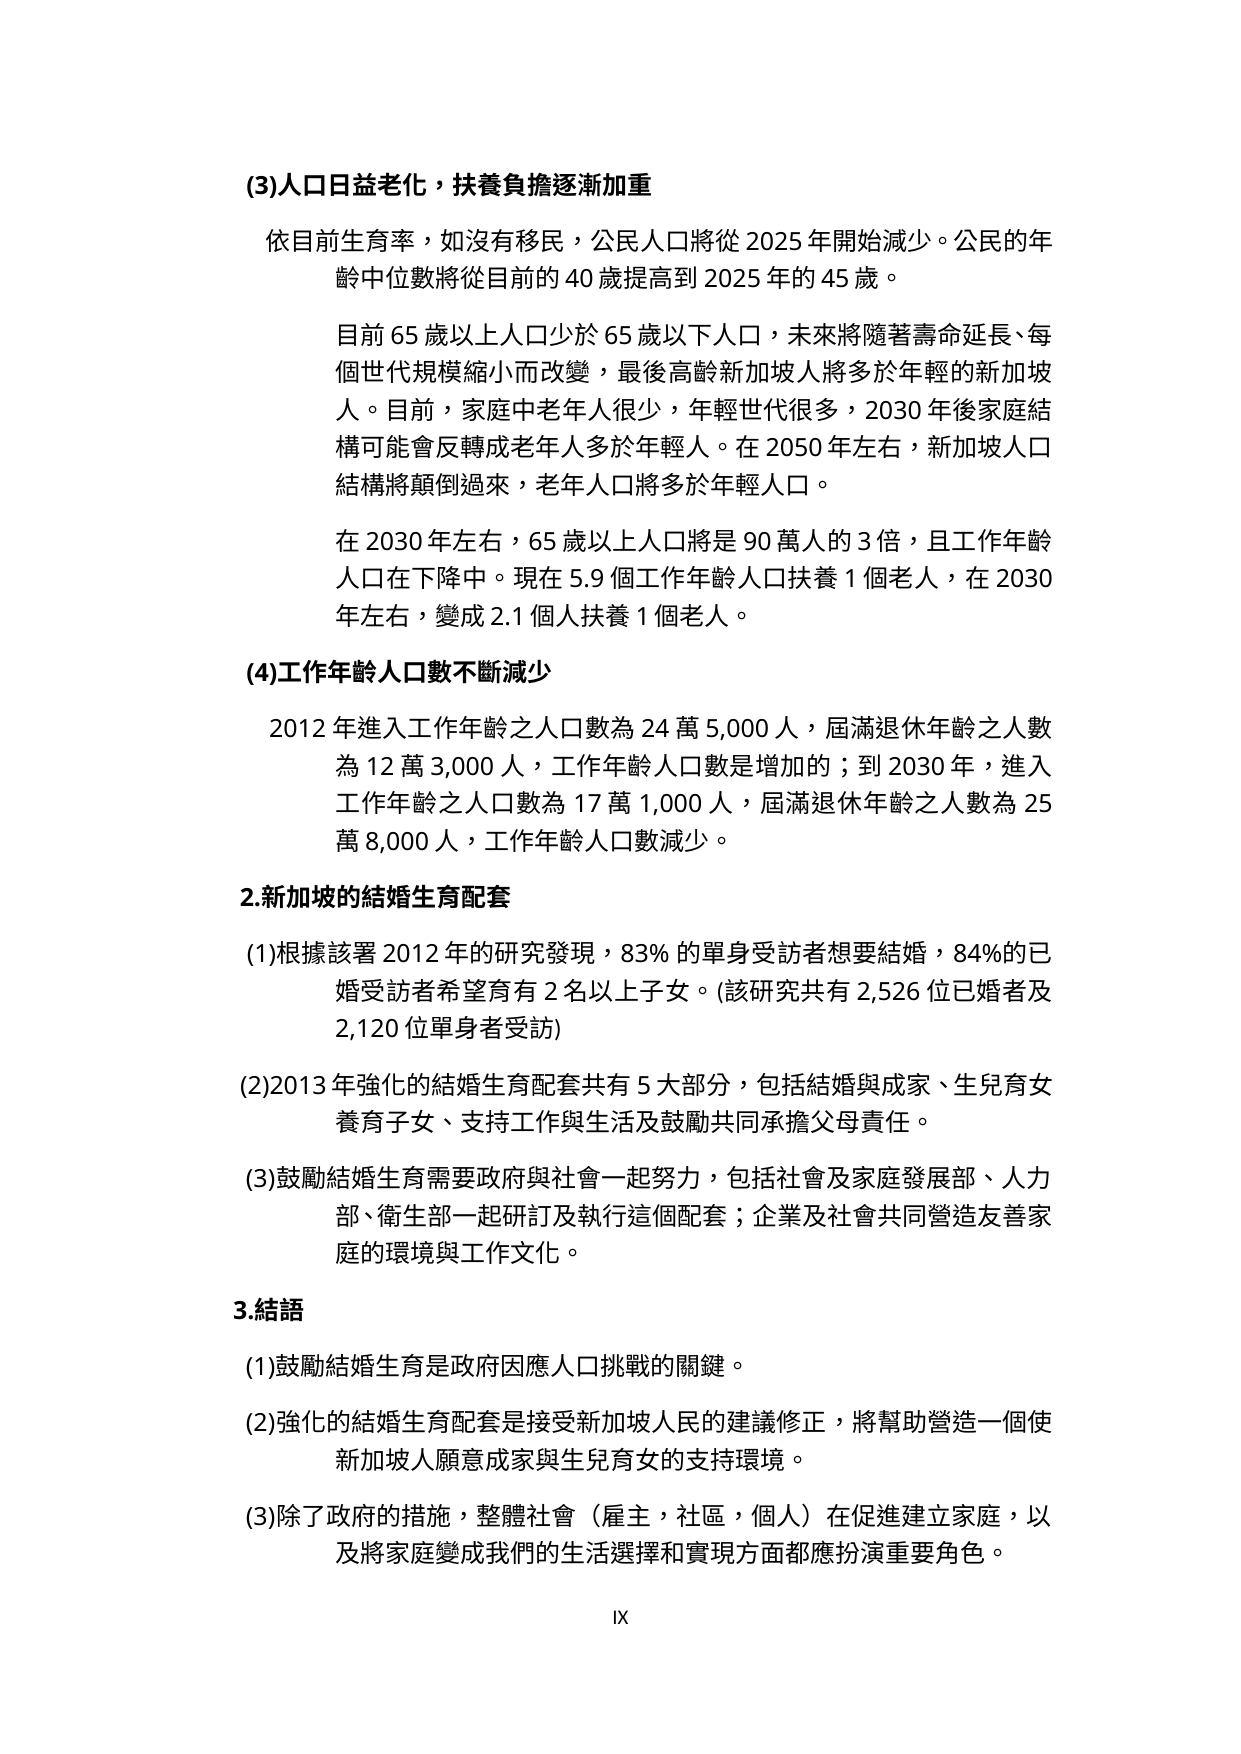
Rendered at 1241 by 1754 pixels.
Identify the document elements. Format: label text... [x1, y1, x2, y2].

text 在2030年左右，65歲以上人口將是90萬人的3倍，且工作年齡人口在下降中。現在5.9個工作年齡人口扶養1個老人，在2030年左右，變成2.1個人扶養1個老人。 [335, 521, 1053, 633]
text 目前65歲以上人口少於65歲以下人口，未來將隨著壽命延長、每個世代規模縮小而改變，最後高齡新加坡人將多於年輕的新加坡人。目前，家庭中老年人很少，年輕世代很多，2030年後家庭結構可能會反轉成老年人多於年輕人。在2050年左右，新加坡人口結構將顛倒過來，老年人口將多於年輕人口。 [335, 314, 1053, 502]
text 2012年進入工作年齡之人口數為24萬5,000人，屆滿退休年齡之人數為12萬3,000人，工作年齡人口數是增加的；到2030年，進入工作年齡之人口數為17萬1,000人，屆滿退休年齡之人數為25萬8,000人，工作年齡人口數減少。 [187, 708, 1053, 858]
text (3)人口日益老化，扶養負擔逐漸加重 [187, 164, 1053, 202]
text (2)強化的結婚生育配套是接受新加坡人民的建議修正，將幫助營造一個使新加坡人願意成家與生兒育女的支持環境。 [187, 1402, 1053, 1477]
text (2)2013年強化的結婚生育配套共有5大部分，包括結婚與成家、生兒育女、養育子女、支持工作與生活及鼓勵共同承擔父母責任。 [187, 1064, 1053, 1139]
text 2.新加坡的結婚生育配套 [187, 877, 1053, 914]
text 依目前生育率，如沒有移民，公民人口將從2025年開始減少。公民的年齡中位數將從目前的40歲提高到2025年的45歲。 [187, 221, 1053, 296]
text 3.結語 [187, 1289, 1053, 1327]
text (1)根據該署2012年的研究發現，83% 的單身受訪者想要結婚，84%的已婚受訪者希望育有2名以上子女。(該研究共有2,526位已婚者及2,120位單身者受訪) [187, 933, 1053, 1046]
text (1)鼓勵結婚生育是政府因應人口挑戰的關鍵。 [187, 1346, 1053, 1383]
text (4)工作年齡人口數不斷減少 [187, 652, 1053, 689]
text (3)鼓勵結婚生育需要政府與社會一起努力，包括社會及家庭發展部、人力部、衛生部一起研訂及執行這個配套；企業及社會共同營造友善家庭的環境與工作文化。 [187, 1158, 1053, 1271]
text (3)除了政府的措施，整體社會（雇主，社區，個人）在促進建立家庭，以及將家庭變成我們的生活選擇和實現方面都應扮演重要角色。 [187, 1496, 1053, 1571]
